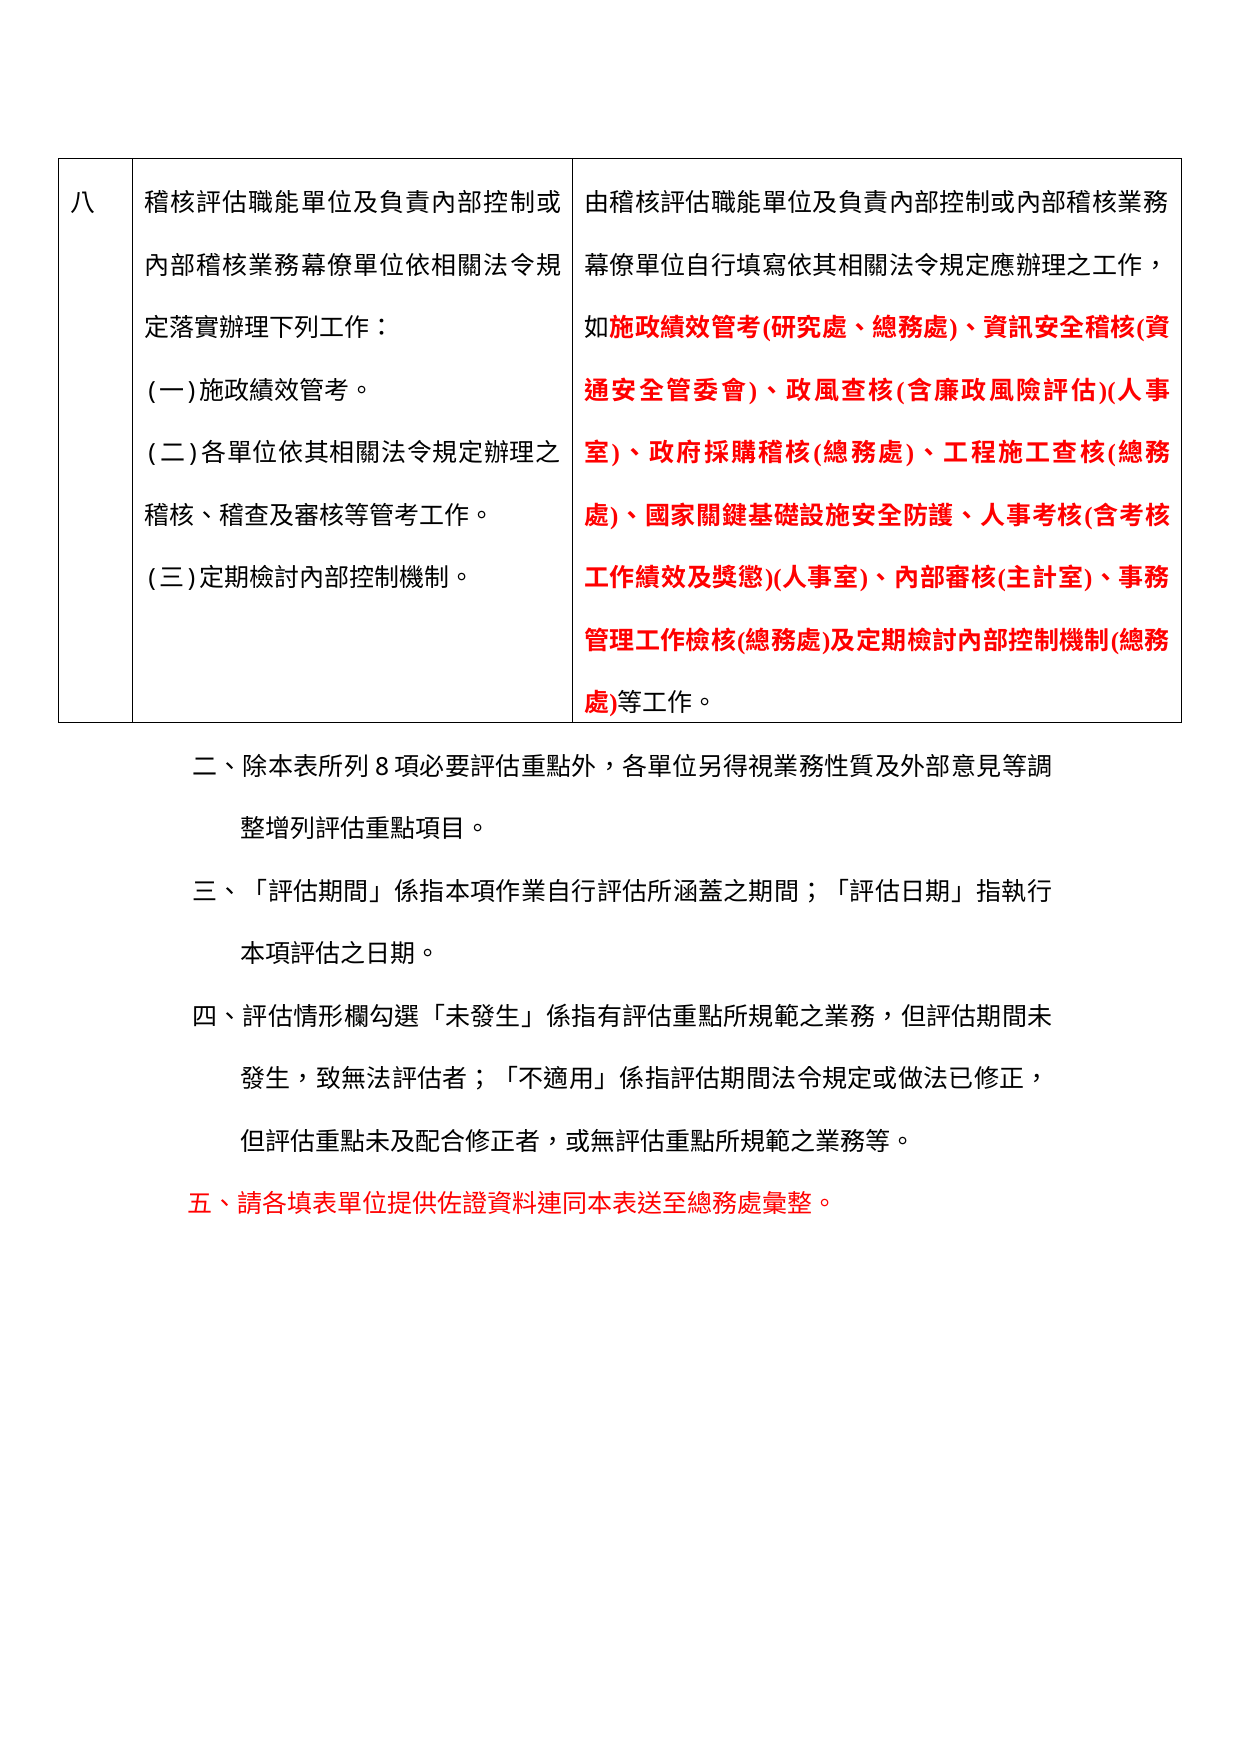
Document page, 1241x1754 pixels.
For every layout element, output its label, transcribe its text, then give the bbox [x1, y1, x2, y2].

text 二、除本表所列8項必要評估重點外，各單位另得視業務性質及外部意見等調整增列評估重點項目。 [192, 723, 1053, 848]
table_cell 稽核評估職能單位及負責內部控制或內部稽核業務幕僚單位依相關法令規定落實辦理下列工作： (一)施政績效管考。 (二)各單位依其相關法令規定辦理之稽核、稽查及審核等管考工作。 (三)定期檢討內部控制機制。 [133, 159, 572, 722]
text 四、評估情形欄勾選「未發生」係指有評估重點所規範之業務，但評估期間未發生，致無法評估者；「不適用」係指評估期間法令規定或做法已修正，但評估重點未及配合修正者，或無評估重點所規範之業務等。 [192, 973, 1053, 1160]
table_cell 八 [59, 159, 132, 722]
table_cell 由稽核評估職能單位及負責內部控制或內部稽核業務幕僚單位自行填寫依其相關法令規定應辦理之工作，如施政績效管考(研究處、總務處)、資訊安全稽核(資通安全管委會)、政風查核(含廉政風險評估)(人事室)、政府採購稽核(總務處)、工程施工查核(總務處)、國家關鍵基礎設施安全防護、人事考核(含考核工作績效及獎懲)(人事室)、內部審核(主計室)、事務管理工作檢核(總務處)及定期檢討內部控制機制(總務處)等工作。 [573, 159, 1181, 722]
text 三、「評估期間」係指本項作業自行評估所涵蓋之期間；「評估日期」指執行本項評估之日期。 [192, 848, 1053, 973]
text 五、請各填表單位提供佐證資料連同本表送至總務處彙整。 [187, 1160, 1053, 1223]
